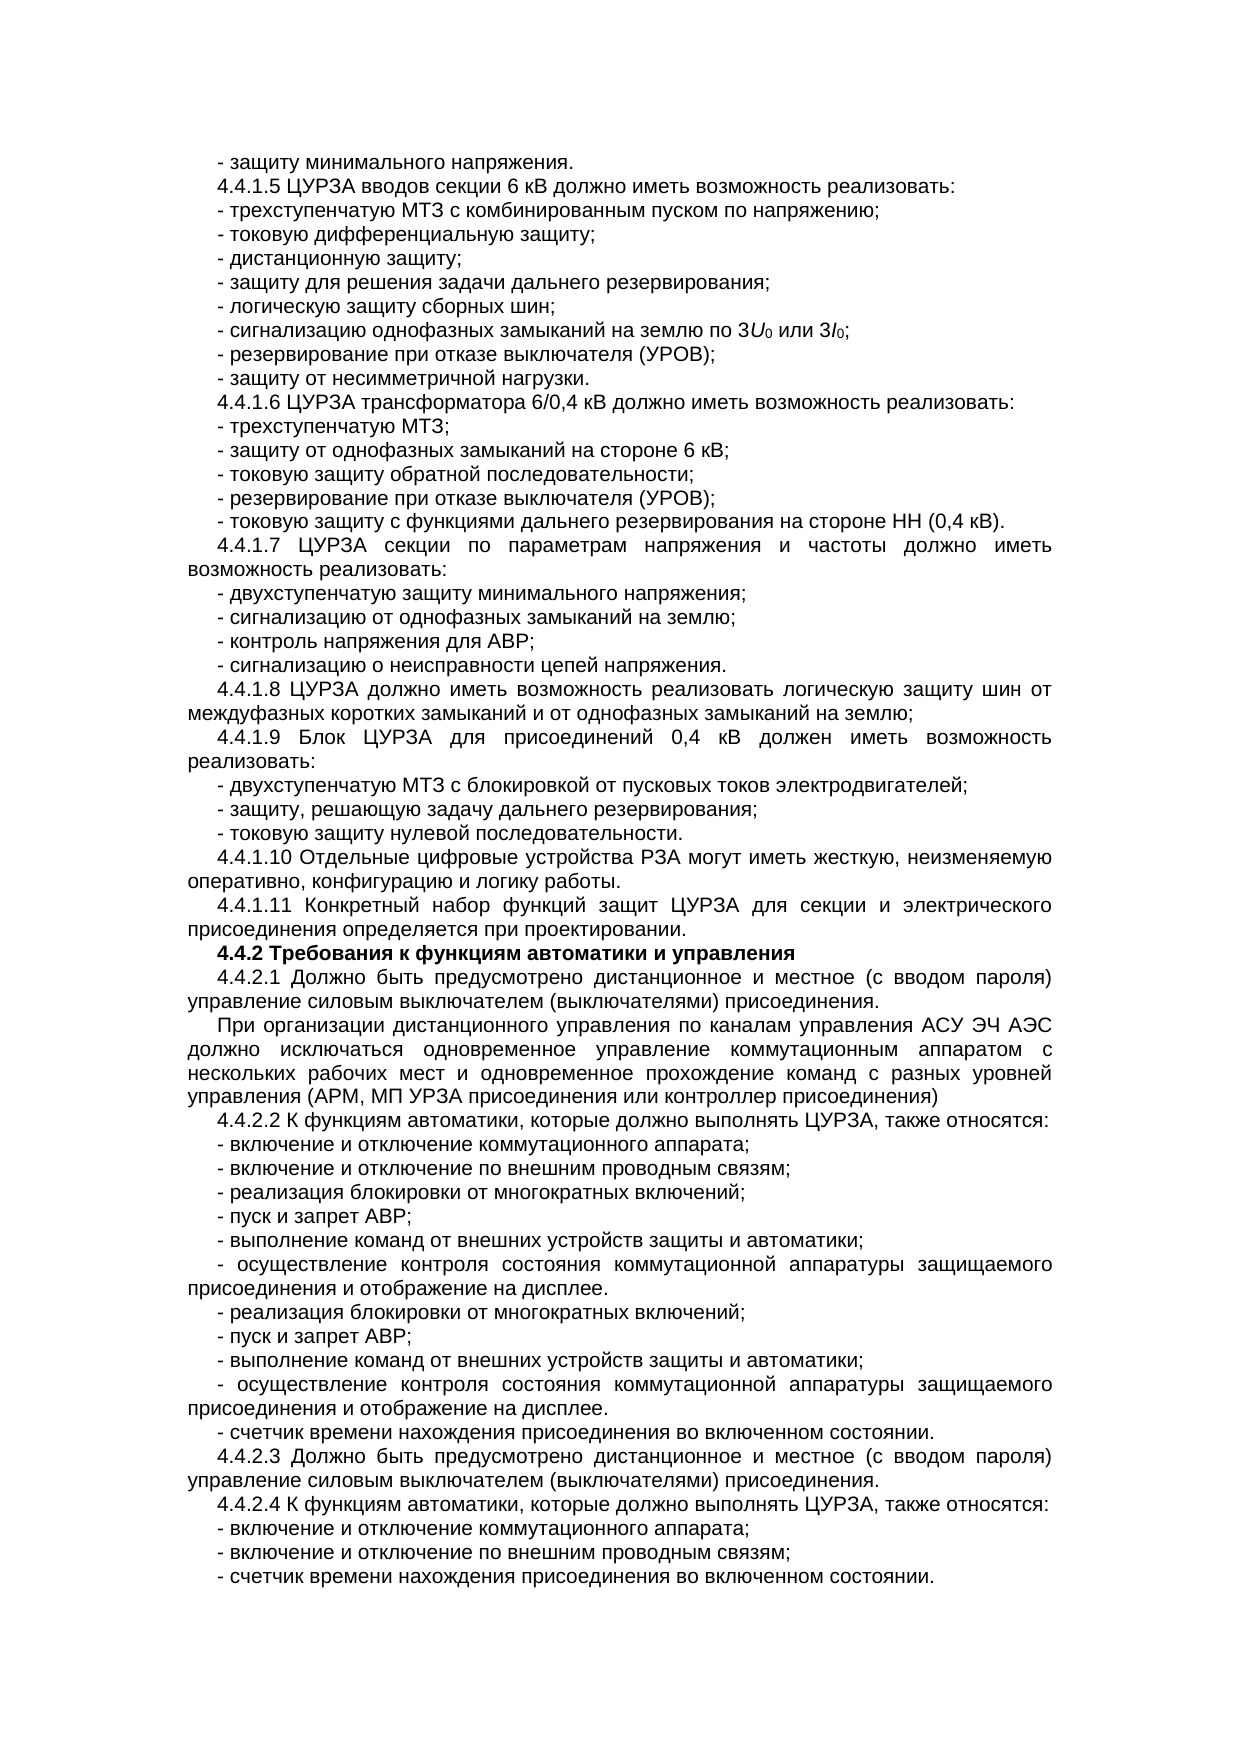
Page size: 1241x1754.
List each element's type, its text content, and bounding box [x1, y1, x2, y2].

text 4.4.1.6 ЦУРЗА трансформатора 6/0,4 кВ должно иметь возможность реализовать: [187, 389, 1053, 413]
text - защиту от несимметричной нагрузки. [187, 366, 1053, 389]
text - включение и отключение по внешним проводным связям; [187, 1539, 1053, 1563]
text - сигнализацию от однофазных замыканий на землю; [187, 605, 1053, 629]
text - трехступенчатую МТЗ; [187, 413, 1053, 437]
text - осуществление контроля состояния коммутационной аппаратуры защищаемого присоединения и отображение на дисплее. [187, 1252, 1053, 1300]
text - защиту для решения задачи дальнего резервирования; [187, 270, 1053, 294]
text - реализация блокировки от многократных включений; [187, 1300, 1053, 1324]
text - токовую дифференциальную защиту; [187, 222, 1053, 246]
text 4.4.2.1 Должно быть предусмотрено дистанционное и местное (с вводом пароля) управление силовым выключателем (выключателями) присоединения. [187, 964, 1053, 1012]
text 4.4.1.10 Отдельные цифровые устройства РЗА могут иметь жесткую, неизменяемую оперативно, конфигурацию и логику работы. [187, 845, 1053, 893]
text - защиту, решающую задачу дальнего резервирования; [187, 797, 1053, 821]
text - резервирование при отказе выключателя (УРОВ); [187, 342, 1053, 366]
text 4.4.1.5 ЦУРЗА вводов секции 6 кВ должно иметь возможность реализовать: [187, 174, 1053, 198]
text - реализация блокировки от многократных включений; [187, 1180, 1053, 1204]
text - защиту от однофазных замыканий на стороне 6 кВ; [187, 437, 1053, 461]
text При организации дистанционного управления по каналам управления АСУ ЭЧ АЭС должно исключаться одновременное управление коммутационным аппаратом с нескольких рабочих мест и одновременное прохождение команд с разных уровней управления (АРМ, МП УРЗА присоединения или контроллер присоединения) [187, 1012, 1053, 1108]
text 4.4.2 Требования к функциям автоматики и управления [187, 941, 1053, 964]
text 4.4.2.3 Должно быть предусмотрено дистанционное и местное (с вводом пароля) управление силовым выключателем (выключателями) присоединения. [187, 1444, 1053, 1492]
text - включение и отключение коммутационного аппарата; [187, 1516, 1053, 1539]
text - токовую защиту с функциями дальнего резервирования на стороне НН (0,4 кВ). [187, 509, 1053, 533]
text - защиту минимального напряжения. [187, 150, 1053, 174]
text - осуществление контроля состояния коммутационной аппаратуры защищаемого присоединения и отображение на дисплее. [187, 1372, 1053, 1420]
text - пуск и запрет АВР; [187, 1324, 1053, 1348]
text - двухступенчатую защиту минимального напряжения; [187, 581, 1053, 605]
text - трехступенчатую МТЗ с комбинированным пуском по напряжению; [187, 198, 1053, 222]
text - включение и отключение коммутационного аппарата; [187, 1132, 1053, 1156]
text - сигнализацию о неисправности цепей напряжения. [187, 653, 1053, 677]
text - токовую защиту нулевой последовательности. [187, 821, 1053, 845]
text 4.4.1.8 ЦУРЗА должно иметь возможность реализовать логическую защиту шин от междуфазных коротких замыканий и от однофазных замыканий на землю; [187, 677, 1053, 725]
text - выполнение команд от внешних устройств защиты и автоматики; [187, 1348, 1053, 1372]
text - сигнализацию однофазных замыканий на землю по 3U0 или 3I0; [187, 318, 1053, 342]
text 4.4.2.4 К функциям автоматики, которые должно выполнять ЦУРЗА, также относятся: [187, 1492, 1053, 1516]
text - дистанционную защиту; [187, 246, 1053, 270]
text - двухступенчатую МТЗ с блокировкой от пусковых токов электродвигателей; [187, 773, 1053, 797]
text - токовую защиту обратной последовательности; [187, 461, 1053, 485]
text 4.4.1.9 Блок ЦУРЗА для присоединений 0,4 кВ должен иметь возможность реализовать: [187, 725, 1053, 773]
text - резервирование при отказе выключателя (УРОВ); [187, 485, 1053, 509]
text 4.4.2.2 К функциям автоматики, которые должно выполнять ЦУРЗА, также относятся: [187, 1108, 1053, 1132]
text 4.4.1.7 ЦУРЗА секции по параметрам напряжения и частоты должно иметь возможность реализовать: [187, 533, 1053, 581]
text - счетчик времени нахождения присоединения во включенном состоянии. [187, 1563, 1053, 1587]
text - логическую защиту сборных шин; [187, 294, 1053, 318]
text 4.4.1.11 Конкретный набор функций защит ЦУРЗА для секции и электрического присоединения определяется при проектировании. [187, 893, 1053, 941]
text - выполнение команд от внешних устройств защиты и автоматики; [187, 1228, 1053, 1252]
text - включение и отключение по внешним проводным связям; [187, 1156, 1053, 1180]
text - счетчик времени нахождения присоединения во включенном состоянии. [187, 1420, 1053, 1444]
text - контроль напряжения для АВР; [187, 629, 1053, 653]
text - пуск и запрет АВР; [187, 1204, 1053, 1228]
